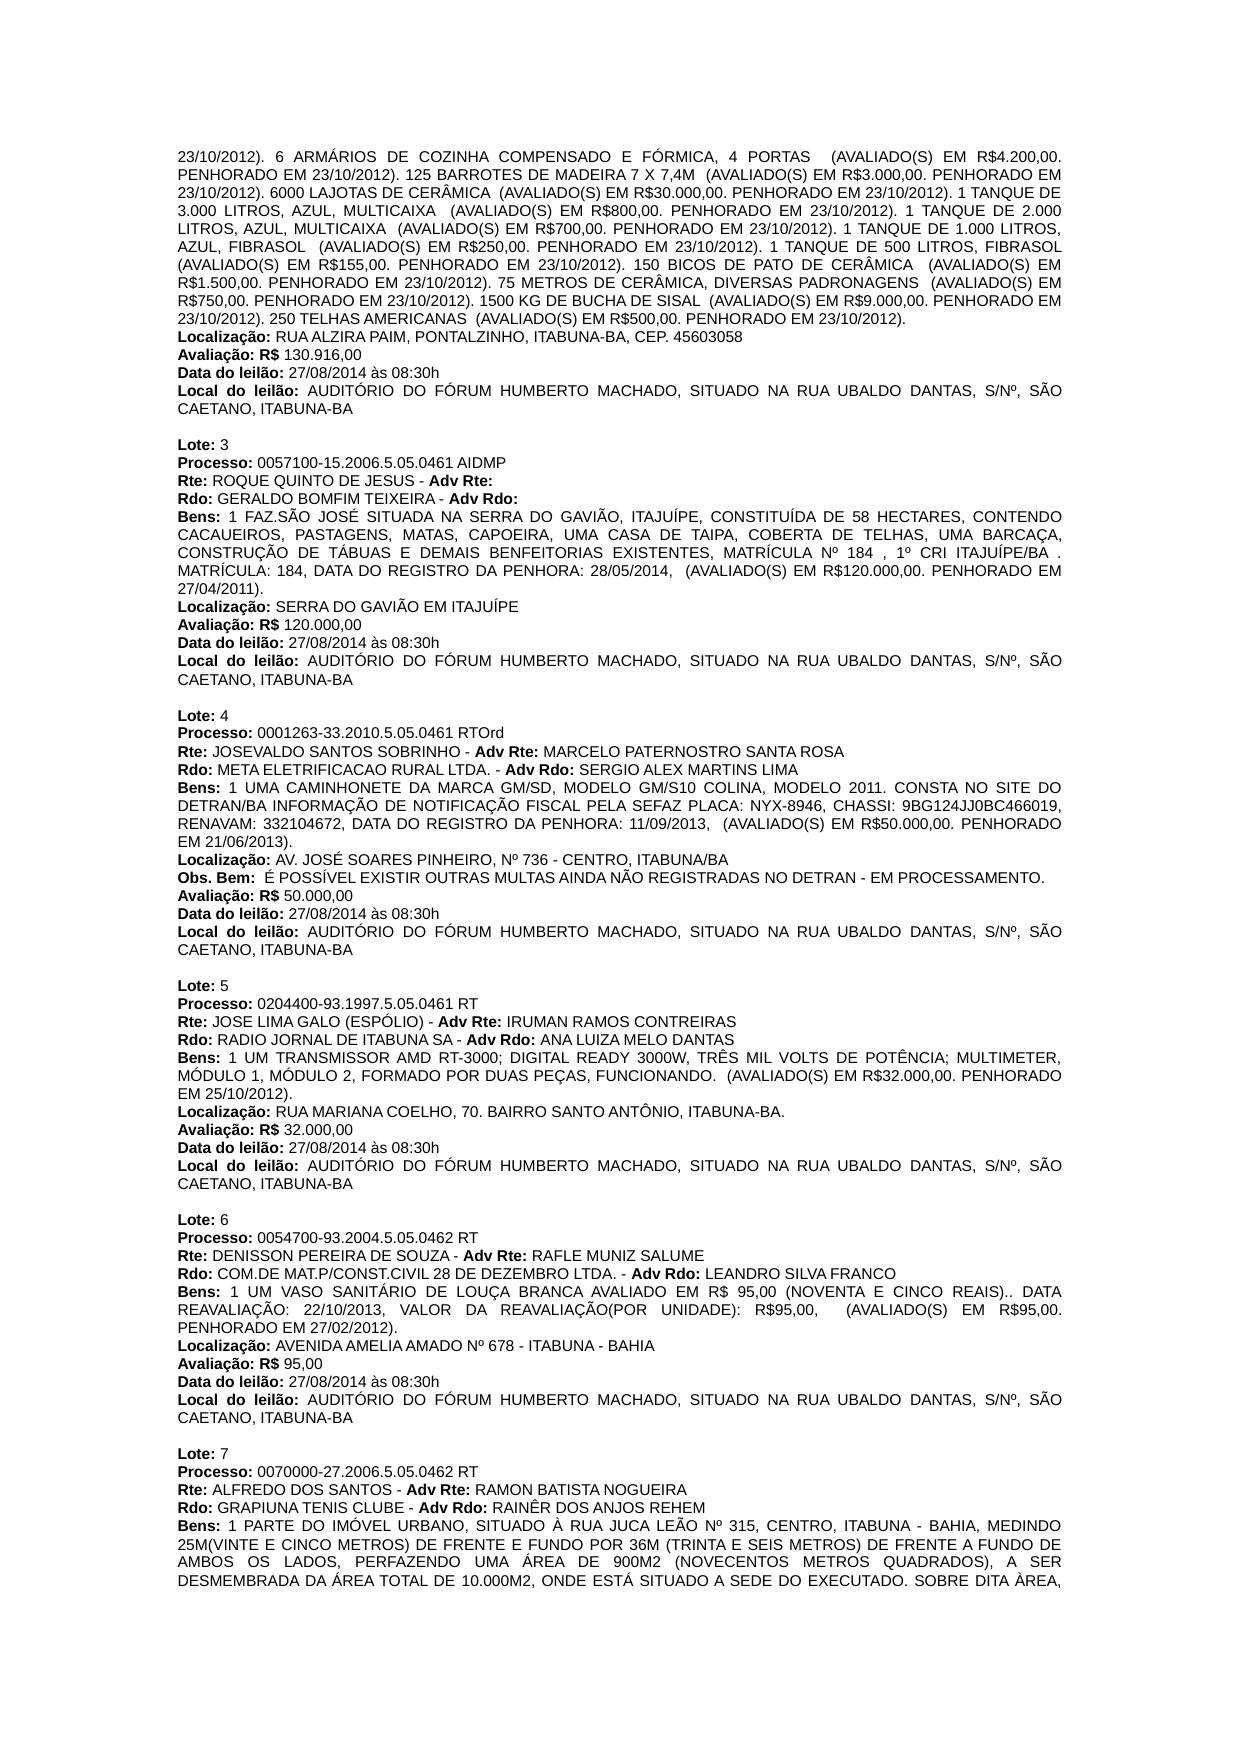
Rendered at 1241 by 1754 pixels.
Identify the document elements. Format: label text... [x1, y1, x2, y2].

text Data do leilão: 27/08/2014 às 08:30h [177, 634, 1063, 652]
text Rdo: GRAPIUNA TENIS CLUBE - Adv Rdo: RAINÊR DOS ANJOS REHEM [177, 1499, 1063, 1517]
text Localização: RUA ALZIRA PAIM, PONTALZINHO, ITABUNA-BA, CEP. 45603058 [177, 328, 1063, 346]
text Localização: AVENIDA AMELIA AMADO Nº 678 - ITABUNA - BAHIA [177, 1337, 1063, 1355]
text Obs. Bem: É POSSÍVEL EXISTIR OUTRAS MULTAS AINDA NÃO REGISTRADAS NO DETRAN - EM PROCESSAMENTO. [177, 868, 1063, 886]
text Local do leilão: AUDITÓRIO DO FÓRUM HUMBERTO MACHADO, SITUADO NA RUA UBALDO DANTAS, S/Nº, SÃO CAETANO, ITABUNA-BA [177, 382, 1063, 418]
text Avaliação: R$ 95,00 [177, 1355, 1063, 1373]
text Data do leilão: 27/08/2014 às 08:30h [177, 904, 1063, 922]
text Rdo: GERALDO BOMFIM TEIXEIRA - Adv Rdo: [177, 490, 1063, 508]
text Avaliação: R$ 32.000,00 [177, 1121, 1063, 1139]
text Local do leilão: AUDITÓRIO DO FÓRUM HUMBERTO MACHADO, SITUADO NA RUA UBALDO DANTAS, S/Nº, SÃO CAETANO, ITABUNA-BA [177, 1157, 1063, 1193]
text Rdo: COM.DE MAT.P/CONST.CIVIL 28 DE DEZEMBRO LTDA. - Adv Rdo: LEANDRO SILVA FRANCO [177, 1265, 1063, 1283]
text Localização: AV. JOSÉ SOARES PINHEIRO, Nº 736 - CENTRO, ITABUNA/BA [177, 850, 1063, 868]
text Rdo: META ELETRIFICACAO RURAL LTDA. - Adv Rdo: SERGIO ALEX MARTINS LIMA [177, 760, 1063, 778]
text Processo: 0057100-15.2006.5.05.0461 AIDMP [177, 454, 1063, 472]
text Rte: ROQUE QUINTO DE JESUS - Adv Rte: [177, 472, 1063, 490]
text Lote: 7 [177, 1445, 1063, 1463]
text Lote: 4 [177, 706, 1063, 724]
text Lote: 5 [177, 977, 1063, 994]
text Localização: RUA MARIANA COELHO, 70. BAIRRO SANTO ANTÔNIO, ITABUNA-BA. [177, 1103, 1063, 1121]
text Avaliação: R$ 50.000,00 [177, 886, 1063, 904]
text Bens: 1 UM VASO SANITÁRIO DE LOUÇA BRANCA AVALIADO EM R$ 95,00 (NOVENTA E CINCO REAIS).. DATA REAVALIAÇÃO: 22/10/2013, VALOR DA REAVALIAÇÃO(POR UNIDADE): R$95,00, (AVALIADO(S) EM R$95,00. PENHORADO EM 27/02/2012). [177, 1283, 1063, 1337]
text Localização: SERRA DO GAVIÃO EM ITAJUÍPE [177, 598, 1063, 616]
text 23/10/2012). 6 ARMÁRIOS DE COZINHA COMPENSADO E FÓRMICA, 4 PORTAS (AVALIADO(S) EM R$4.200,00. PENHORADO EM 23/10/2012). 125 BARROTES DE MADEIRA 7 X 7,4M (AVALIADO(S) EM R$3.000,00. PENHORADO EM 23/10/2012). 6000 LAJOTAS DE CERÂMICA (AVALIADO(S) EM R$30.000,00. PENHORADO EM 23/10/2012). 1 TANQUE DE 3.000 LITROS, AZUL, MULTICAIXA (AVALIADO(S) EM R$800,00. PENHORADO EM 23/10/2012). 1 TANQUE DE 2.000 LITROS, AZUL, MULTICAIXA (AVALIADO(S) EM R$700,00. PENHORADO EM 23/10/2012). 1 TANQUE DE 1.000 LITROS, AZUL, FIBRASOL (AVALIADO(S) EM R$250,00. PENHORADO EM 23/10/2012). 1 TANQUE DE 500 LITROS, FIBRASOL (AVALIADO(S) EM R$155,00. PENHORADO EM 23/10/2012). 150 BICOS DE PATO DE CERÂMICA (AVALIADO(S) EM R$1.500,00. PENHORADO EM 23/10/2012). 75 METROS DE CERÂMICA, DIVERSAS PADRONAGENS (AVALIADO(S) EM R$750,00. PENHORADO EM 23/10/2012). 1500 KG DE BUCHA DE SISAL (AVALIADO(S) EM R$9.000,00. PENHORADO EM 23/10/2012). 250 TELHAS AMERICANAS (AVALIADO(S) EM R$500,00. PENHORADO EM 23/10/2012). [177, 148, 1063, 328]
text Processo: 0054700-93.2004.5.05.0462 RT [177, 1229, 1063, 1247]
text Lote: 3 [177, 436, 1063, 454]
text Data do leilão: 27/08/2014 às 08:30h [177, 364, 1063, 382]
text Rte: DENISSON PEREIRA DE SOUZA - Adv Rte: RAFLE MUNIZ SALUME [177, 1247, 1063, 1265]
text Data do leilão: 27/08/2014 às 08:30h [177, 1139, 1063, 1157]
text Bens: 1 UM TRANSMISSOR AMD RT-3000; DIGITAL READY 3000W, TRÊS MIL VOLTS DE POTÊNCIA; MULTIMETER, MÓDULO 1, MÓDULO 2, FORMADO POR DUAS PEÇAS, FUNCIONANDO. (AVALIADO(S) EM R$32.000,00. PENHORADO EM 25/10/2012). [177, 1049, 1063, 1103]
text Bens: 1 UMA CAMINHONETE DA MARCA GM/SD, MODELO GM/S10 COLINA, MODELO 2011. CONSTA NO SITE DO DETRAN/BA INFORMAÇÃO DE NOTIFICAÇÃO FISCAL PELA SEFAZ PLACA: NYX-8946, CHASSI: 9BG124JJ0BC466019, RENAVAM: 332104672, DATA DO REGISTRO DA PENHORA: 11/09/2013, (AVALIADO(S) EM R$50.000,00. PENHORADO EM 21/06/2013). [177, 778, 1063, 850]
text Rte: JOSE LIMA GALO (ESPÓLIO) - Adv Rte: IRUMAN RAMOS CONTREIRAS [177, 1013, 1063, 1031]
text Avaliação: R$ 120.000,00 [177, 616, 1063, 634]
text Processo: 0001263-33.2010.5.05.0461 RTOrd [177, 724, 1063, 742]
text Local do leilão: AUDITÓRIO DO FÓRUM HUMBERTO MACHADO, SITUADO NA RUA UBALDO DANTAS, S/Nº, SÃO CAETANO, ITABUNA-BA [177, 922, 1063, 958]
text Bens: 1 FAZ.SÃO JOSÉ SITUADA NA SERRA DO GAVIÃO, ITAJUÍPE, CONSTITUÍDA DE 58 HECTARES, CONTENDO CACAUEIROS, PASTAGENS, MATAS, CAPOEIRA, UMA CASA DE TAIPA, COBERTA DE TELHAS, UMA BARCAÇA, CONSTRUÇÃO DE TÁBUAS E DEMAIS BENFEITORIAS EXISTENTES, MATRÍCULA Nº 184 , 1º CRI ITAJUÍPE/BA . MATRÍCULA: 184, DATA DO REGISTRO DA PENHORA: 28/05/2014, (AVALIADO(S) EM R$120.000,00. PENHORADO EM 27/04/2011). [177, 508, 1063, 598]
text Local do leilão: AUDITÓRIO DO FÓRUM HUMBERTO MACHADO, SITUADO NA RUA UBALDO DANTAS, S/Nº, SÃO CAETANO, ITABUNA-BA [177, 652, 1063, 688]
text Bens: 1 PARTE DO IMÓVEL URBANO, SITUADO À RUA JUCA LEÃO Nº 315, CENTRO, ITABUNA - BAHIA, MEDINDO 25M(VINTE E CINCO METROS) DE FRENTE E FUNDO POR 36M (TRINTA E SEIS METROS) DE FRENTE A FUNDO DE AMBOS OS LADOS, PERFAZENDO UMA ÁREA DE 900M2 (NOVECENTOS METROS QUADRADOS), A SER DESMEMBRADA DA ÁREA TOTAL DE 10.000M2, ONDE ESTÁ SITUADO A SEDE DO EXECUTADO. SOBRE DITA ÀREA, [177, 1517, 1063, 1589]
text Rte: JOSEVALDO SANTOS SOBRINHO - Adv Rte: MARCELO PATERNOSTRO SANTA ROSA [177, 742, 1063, 760]
text Local do leilão: AUDITÓRIO DO FÓRUM HUMBERTO MACHADO, SITUADO NA RUA UBALDO DANTAS, S/Nº, SÃO CAETANO, ITABUNA-BA [177, 1391, 1063, 1427]
text Avaliação: R$ 130.916,00 [177, 346, 1063, 364]
text Processo: 0070000-27.2006.5.05.0462 RT [177, 1463, 1063, 1481]
text Rte: ALFREDO DOS SANTOS - Adv Rte: RAMON BATISTA NOGUEIRA [177, 1481, 1063, 1499]
text Rdo: RADIO JORNAL DE ITABUNA SA - Adv Rdo: ANA LUIZA MELO DANTAS [177, 1031, 1063, 1049]
text Data do leilão: 27/08/2014 às 08:30h [177, 1373, 1063, 1391]
text Lote: 6 [177, 1211, 1063, 1229]
text Processo: 0204400-93.1997.5.05.0461 RT [177, 994, 1063, 1013]
